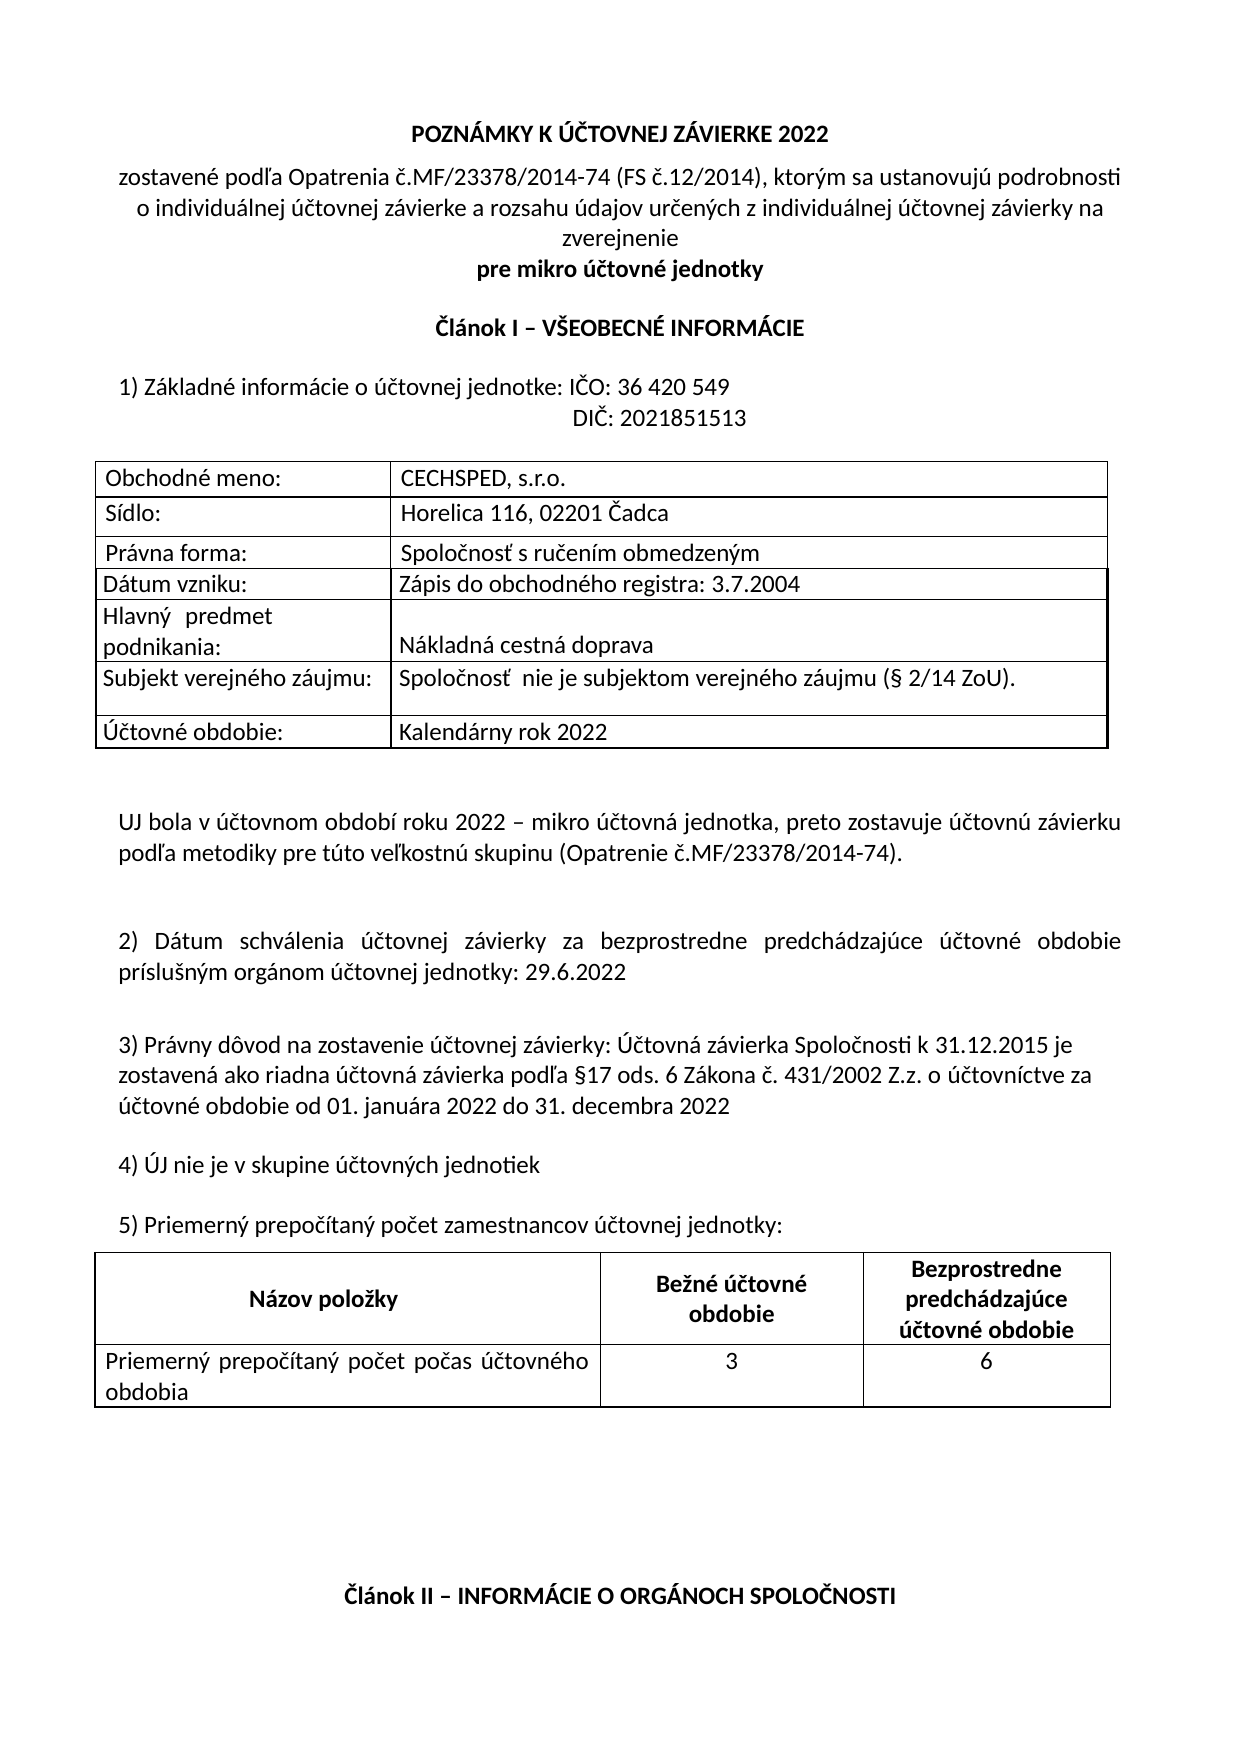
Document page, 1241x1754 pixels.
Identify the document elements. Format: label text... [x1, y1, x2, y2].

table_cell Hlavný predmet podnikania: [97, 600, 390, 661]
table_cell Horelica 116, 02201 Čadca [391, 498, 1107, 536]
text zostavené podľa Opatrenia č.MF/23378/2014-74 (FS č.12/2014), ktorým sa ustanovujú podrobnosti o individuálnej účtovnej závierke a rozsahu údajov určených z individuálnej účtovnej závierky na zverejnenie [118, 161, 1122, 253]
table_cell Právna forma: [96, 537, 390, 568]
table_cell 3 [601, 1345, 863, 1406]
text Článok I – VŠEOBECNÉ INFORMÁCIE [118, 312, 1122, 342]
table_header Obchodné meno: [96, 462, 390, 496]
table_cell Spoločnosť s ručením obmedzeným [391, 537, 1107, 568]
text 3) Právny dôvod na zostavenie účtovnej závierky: Účtovná závierka Spoločnosti k 31.12.2015 je zostavená ako riadna účtovná závierka podľa §17 ods. 6 Zákona č. 431/2002 Z.z. o účtovníctve za účtovné obdobie od 01. januára 2022 do 31. decembra 2022 [118, 1029, 1122, 1121]
text pre mikro účtovné jednotky [118, 253, 1122, 283]
text 4) ÚJ nie je v skupine účtovných jednotiek [118, 1149, 1122, 1180]
table_cell Subjekt verejného záujmu: [97, 662, 390, 715]
table_cell Zápis do obchodného registra: 3.7.2004 [392, 569, 1106, 599]
text POZNÁMKY K ÚČTOVNEJ ZÁVIERKE 2022 [118, 118, 1122, 149]
text 2) Dátum schválenia účtovnej závierky za bezprostredne predchádzajúce účtovné obdobie príslušným orgánom účtovnej jednotky: 29.6.2022 [118, 925, 1122, 986]
table_cell 6 [864, 1345, 1110, 1406]
table_cell Kalendárny rok 2022 [392, 716, 1106, 747]
table_header CECHSPED, s.r.o. [391, 462, 1107, 496]
text DIČ: 2021851513 [118, 402, 1122, 432]
table_cell Dátum vzniku: [97, 569, 390, 599]
table_cell Spoločnosť nie je subjektom verejného záujmu (§ 2/14 ZoU). [392, 662, 1106, 715]
text 5) Priemerný prepočítaný počet zamestnancov účtovnej jednotky: [118, 1209, 1122, 1239]
text 1) Základné informácie o účtovnej jednotke: IČO: 36 420 549 [118, 371, 1122, 402]
table_header Bežné účtovné obdobie [601, 1253, 863, 1344]
table_cell Priemerný prepočítaný počet počas účtovného obdobia [96, 1345, 600, 1406]
table_header Názov položky [96, 1253, 600, 1344]
table_cell Nákladná cestná doprava [392, 600, 1106, 661]
table_cell Sídlo: [96, 498, 390, 536]
table_cell Účtovné obdobie: [97, 716, 390, 747]
table_header Bezprostredne predchádzajúce účtovné obdobie [864, 1253, 1110, 1344]
text UJ bola v účtovnom období roku 2022 – mikro účtovná jednotka, preto zostavuje účtovnú závierku podľa metodiky pre túto veľkostnú skupinu (Opatrenie č.MF/23378/2014-74). [118, 807, 1122, 868]
text Článok II – INFORMÁCIE O ORGÁNOCH SPOLOČNOSTI [118, 1580, 1122, 1611]
